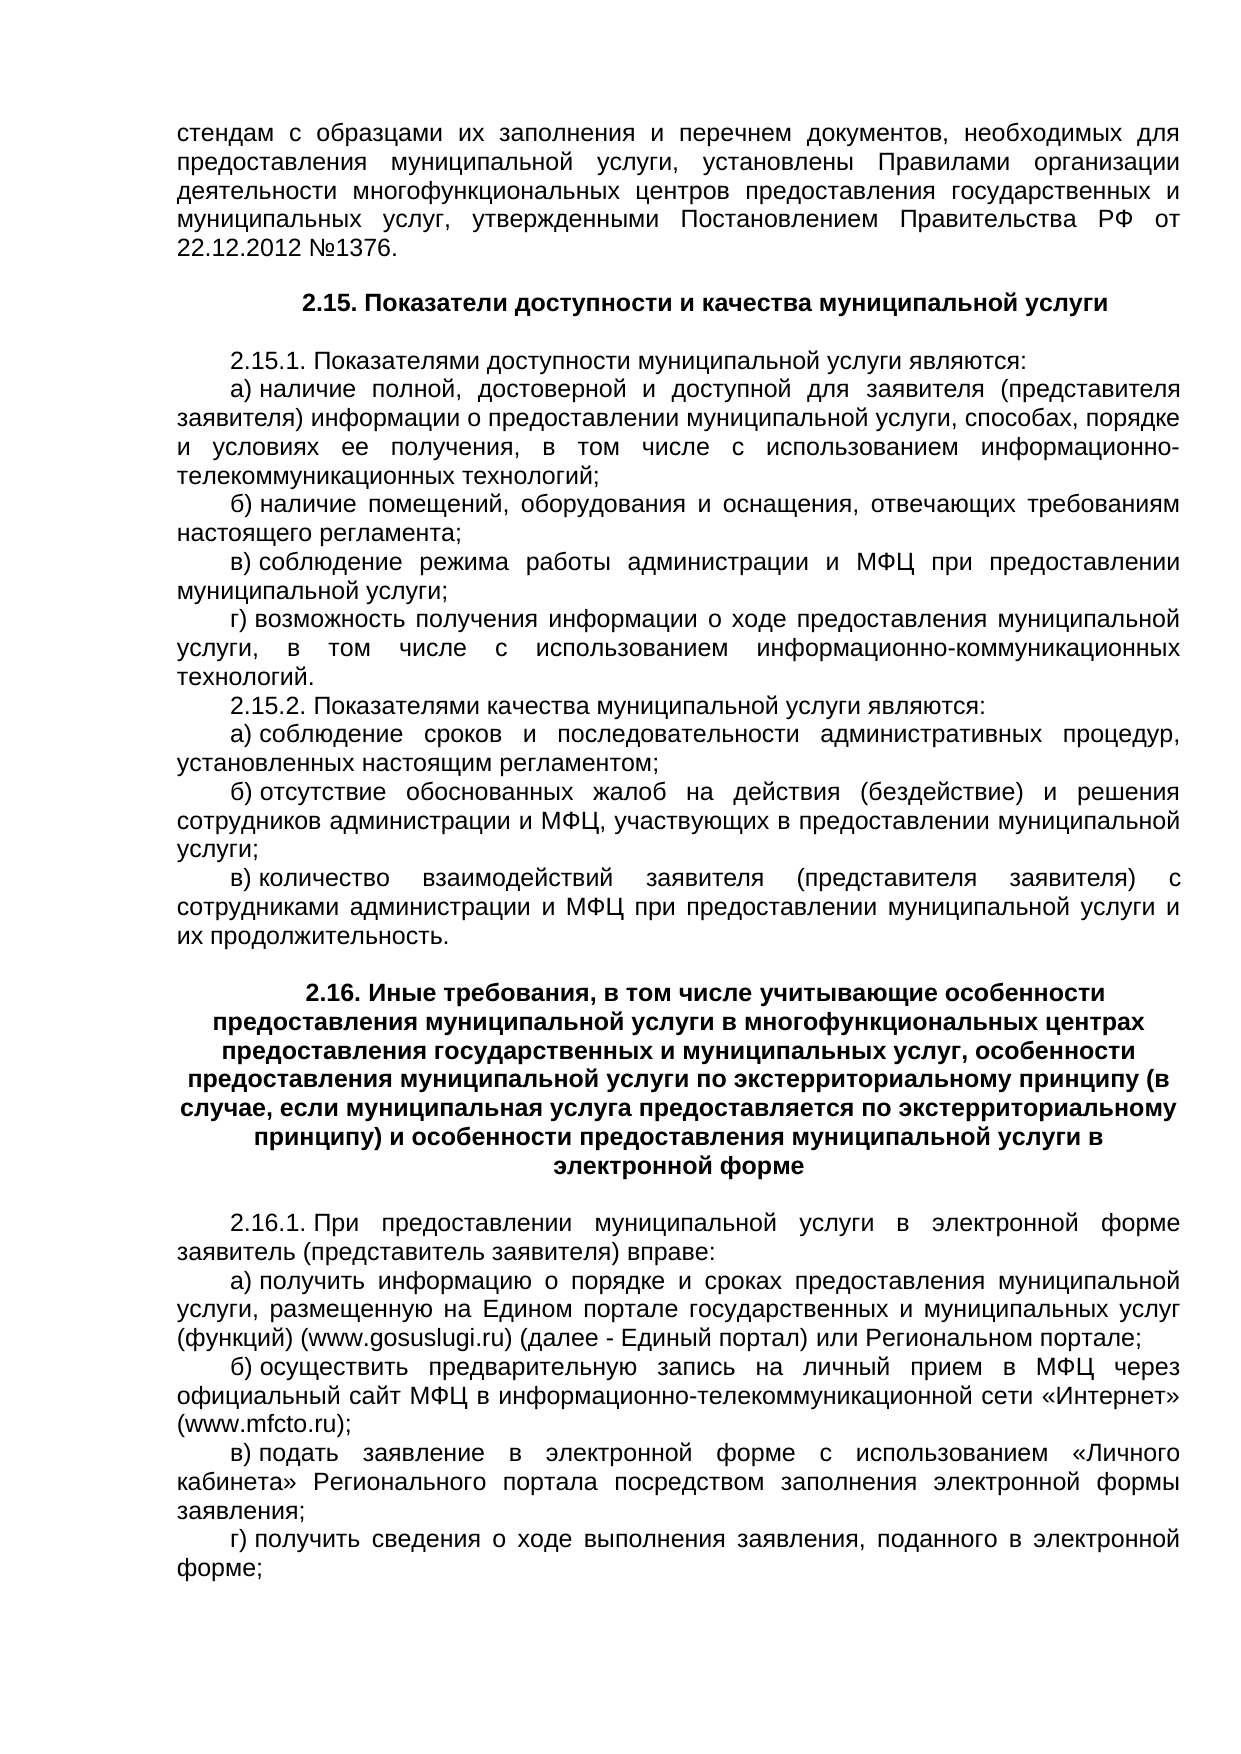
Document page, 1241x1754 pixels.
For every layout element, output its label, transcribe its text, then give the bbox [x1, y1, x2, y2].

text в) подать заявление в электронной форме с использованием «Личного кабинета» Регионального портала посредством заполнения электронной формы заявления; [177, 1438, 1181, 1524]
text 2.15.2. Показателями качества муниципальной услуги являются: [177, 691, 1181, 719]
text 2.15.1. Показателями доступности муниципальной услуги являются: [177, 346, 1181, 374]
text г) получить сведения о ходе выполнения заявления, поданного в электронной форме; [177, 1524, 1181, 1582]
text б) отсутствие обоснованных жалоб на действия (бездействие) и решения сотрудников администрации и МФЦ, участвующих в предоставлении муниципальной услуги; [177, 777, 1181, 863]
text в) соблюдение режима работы администрации и МФЦ при предоставлении муниципальной услуги; [177, 547, 1181, 604]
text а) соблюдение сроков и последовательности административных процедур, установленных настоящим регламентом; [177, 719, 1181, 777]
text стендам с образцами их заполнения и перечнем документов, необходимых для предоставления муниципальной услуги, установлены Правилами организации деятельности многофункциональных центров предоставления государственных и муниципальных услуг, утвержденными Постановлением Правительства РФ от 22.12.2012 №1376. [177, 118, 1181, 262]
text 2.16.1. При предоставлении муниципальной услуги в электронной форме заявитель (представитель заявителя) вправе: [177, 1208, 1181, 1266]
text а) наличие полной, достоверной и доступной для заявителя (представителя заявителя) информации о предоставлении муниципальной услуги, способах, порядке и условиях ее получения, в том числе с использованием информационно-телекоммуникационных технологий; [177, 374, 1181, 489]
text в) количество взаимодействий заявителя (представителя заявителя) с сотрудниками администрации и МФЦ при предоставлении муниципальной услуги и их продолжительность. [177, 863, 1181, 949]
text б) наличие помещений, оборудования и оснащения, отвечающих требованиям настоящего регламента; [177, 489, 1181, 547]
text 2.15. Показатели доступности и качества муниципальной услуги [177, 288, 1181, 317]
text 2.16. Иные требования, в том числе учитывающие особенности предоставления муниципальной услуги в многофункциональных центрах предоставления государственных и муниципальных услуг, особенности предоставления муниципальной услуги по экстерриториальному принципу (в случае, если муниципальная услуга предоставляется по экстерриториальному принципу) и особенности предоставления муниципальной услуги в электронной форме [177, 978, 1181, 1179]
text а) получить информацию о порядке и сроках предоставления муниципальной услуги, размещенную на Едином портале государственных и муниципальных услуг (функций) (www.gosuslugi.ru) (далее - Единый портал) или Региональном портале; [177, 1266, 1181, 1352]
text б) осуществить предварительную запись на личный прием в МФЦ через официальный сайт МФЦ в информационно-телекоммуникационной сети «Интернет» (www.mfcto.ru); [177, 1352, 1181, 1438]
text г) возможность получения информации о ходе предоставления муниципальной услуги, в том числе с использованием информационно-коммуникационных технологий. [177, 604, 1181, 691]
